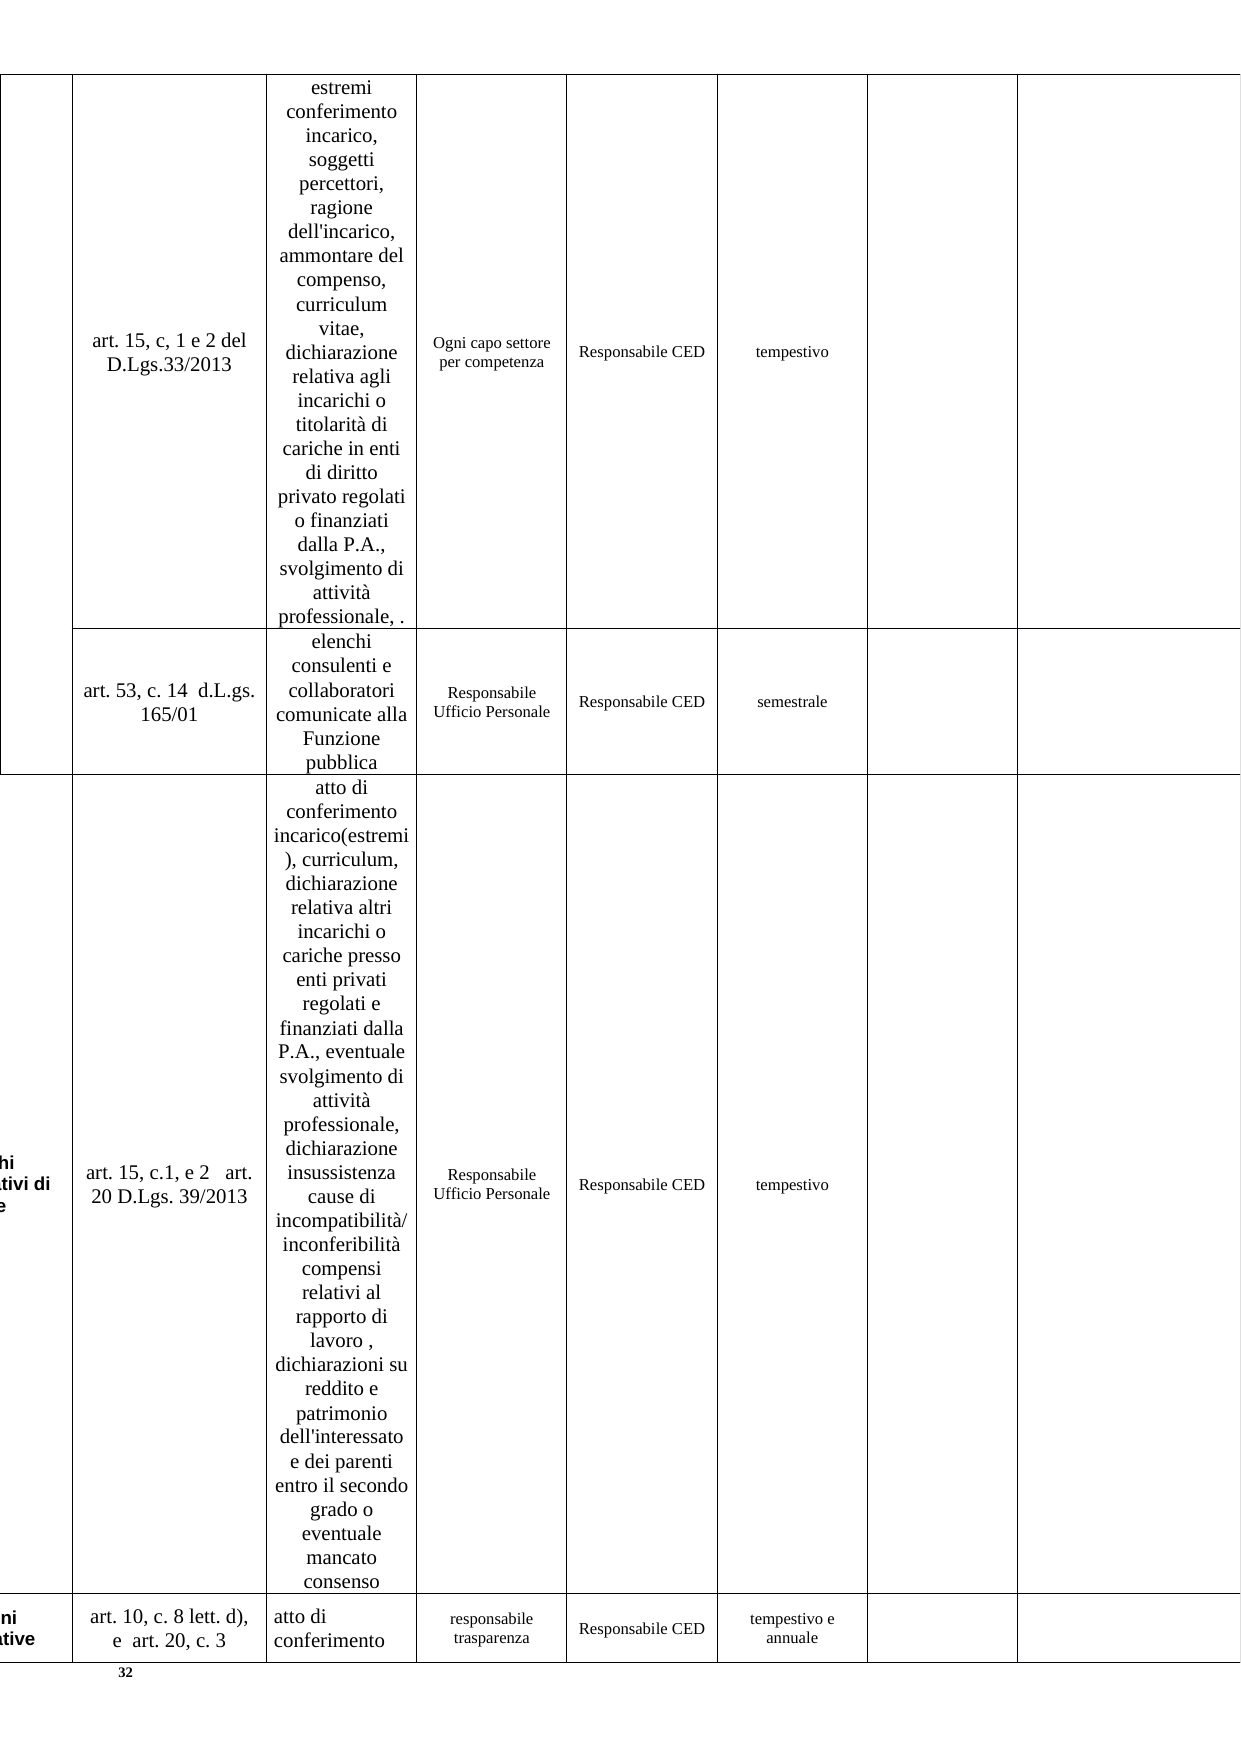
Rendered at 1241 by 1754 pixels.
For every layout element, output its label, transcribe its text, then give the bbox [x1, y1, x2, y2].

table_cell [1018, 1594, 1240, 1662]
table_cell [868, 75, 1017, 628]
table_cell art. 15, c.1, e 2 art. 20 D.Lgs. 39/2013 [73, 775, 266, 1593]
table_cell [868, 775, 1017, 1593]
table_cell tempestivo [718, 75, 867, 628]
table_cell Ogni capo settore per competenza [417, 75, 566, 628]
table_cell Responsabile CED [567, 629, 717, 774]
table_cell incarichi amministrativi di vertice [0, 775, 72, 1593]
table_cell responsabile trasparenza [417, 1594, 566, 1662]
table_cell art. 15, c, 1 e 2 del D.Lgs.33/2013 [73, 75, 266, 628]
table_cell art. 53, c. 14 d.L.gs. 165/01 [73, 629, 266, 774]
table_cell Posizioni organizzative [0, 1594, 72, 1662]
table_cell semestrale [718, 629, 867, 774]
table_cell [1018, 75, 1240, 628]
table_cell atto di conferimento [267, 1594, 416, 1662]
table_cell Responsabile CED [567, 75, 717, 628]
table_cell [868, 1594, 1017, 1662]
table_cell Responsabile CED [567, 1594, 717, 1662]
table_cell Responsabile Ufficio Personale [417, 629, 566, 774]
table_cell tempestivo [718, 775, 867, 1593]
table_cell tempestivo e annuale [718, 1594, 867, 1662]
table_cell elenchi consulenti e collaboratori comunicate alla Funzione pubblica [267, 629, 416, 774]
table_cell estremi conferimento incarico, soggetti percettori, ragione dell'incarico, ammontare del compenso, curriculum vitae, dichiarazione relativa agli incarichi o titolarità di cariche in enti di diritto privato regolati o finanziati dalla P.A., svolgimento di attività professionale, . [267, 75, 416, 628]
table_cell Responsabile CED [567, 775, 717, 1593]
table_cell art. 10, c. 8 lett. d), e art. 20, c. 3 [73, 1594, 266, 1662]
table_cell Responsabile Ufficio Personale [417, 775, 566, 1593]
table_cell [868, 629, 1017, 774]
table_cell [1, 75, 72, 774]
table_cell [1018, 775, 1240, 1593]
table_cell [1018, 629, 1240, 774]
table_cell atto di conferimento incarico(estremi), curriculum, dichiarazione relativa altri incarichi o cariche presso enti privati regolati e finanziati dalla P.A., eventuale svolgimento di attività professionale, dichiarazione insussistenza cause di incompatibilità/inconferibilità compensi relativi al rapporto di lavoro , dichiarazioni su reddito e patrimonio dell'interessato e dei parenti entro il secondo grado o eventuale mancato consenso [267, 775, 416, 1593]
